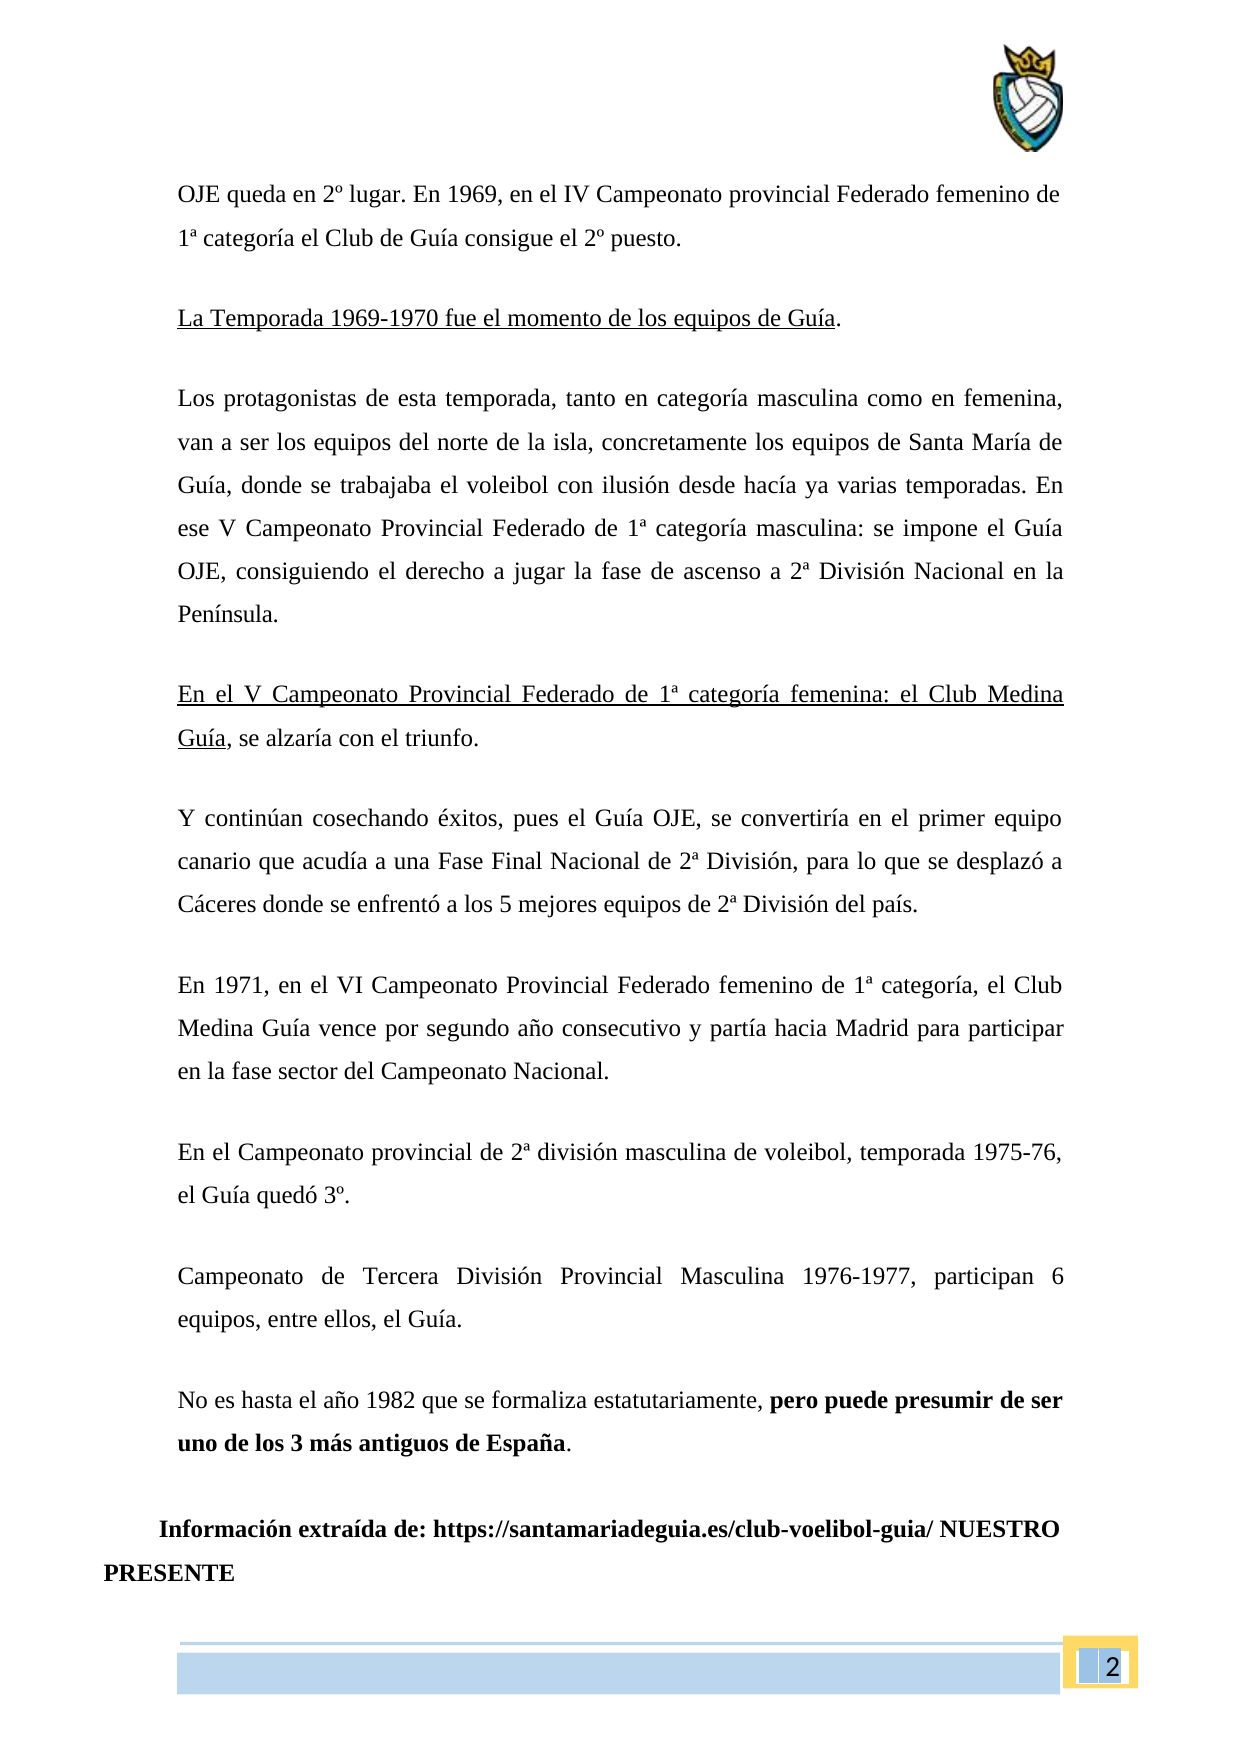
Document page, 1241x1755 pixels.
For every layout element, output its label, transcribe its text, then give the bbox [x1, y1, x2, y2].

text No es hasta el año 1982 que se formaliza estatutariamente, pero puede presumir de ser uno de los 3 más antiguos de España. [177, 1385, 1064, 1457]
text Campeonato de Tercera División Provincial Masculina 1976-1977, participan 6 equipos, entre ellos, el Guía. [177, 1261, 1064, 1333]
text OJE queda en 2º lugar. En 1969, en el IV Campeonato provincial Federado femenino de 1ª categoría el Club de Guía consigue el 2º puesto. [177, 179, 1076, 251]
text En 1971, en el VI Campeonato Provincial Federado femenino de 1ª categoría, el Club Medina Guía vence por segundo año consecutivo y partía hacia Madrid para participar en la fase sector del Campeonato Nacional. [177, 970, 1064, 1085]
text La Temporada 1969-1970 fue el momento de los equipos de Guía. [177, 303, 1137, 331]
text En el V Campeonato Provincial Federado de 1ª categoría femenina: el Club Medina [177, 679, 1063, 704]
text Guía, se alzaría con el triunfo. [177, 706, 1063, 751]
text Los protagonistas de esta temporada, tanto en categoría masculina como en femenina, van a ser los equipos del norte de la isla, concretamente los equipos de Santa María de Guía, donde se trabajaba el voleibol con ilusión desde hacía ya varias temporadas. En ese V Campeonato Provincial Federado de 1ª categoría masculina: se impone el Guía OJE, consiguiendo el derecho a jugar la fase de ascenso a 2ª División Nacional en la Península. [177, 383, 1064, 628]
text Y continúan cosechando éxitos, pues el Guía OJE, se convertiría en el primer equipo canario que acudía a una Fase Final Nacional de 2ª División, para lo que se desplazó a Cáceres donde se enfrentó a los 5 mejores equipos de 2ª División del país. [177, 803, 1064, 918]
subtitle Información extraída de: https://santamariadeguia.es/club-voelibol-guia/ NUESTRO PRESENTE [103, 1514, 1076, 1586]
text En el Campeonato provincial de 2ª división masculina de voleibol, temporada 1975-76, el Guía quedó 3º. [177, 1137, 1063, 1209]
